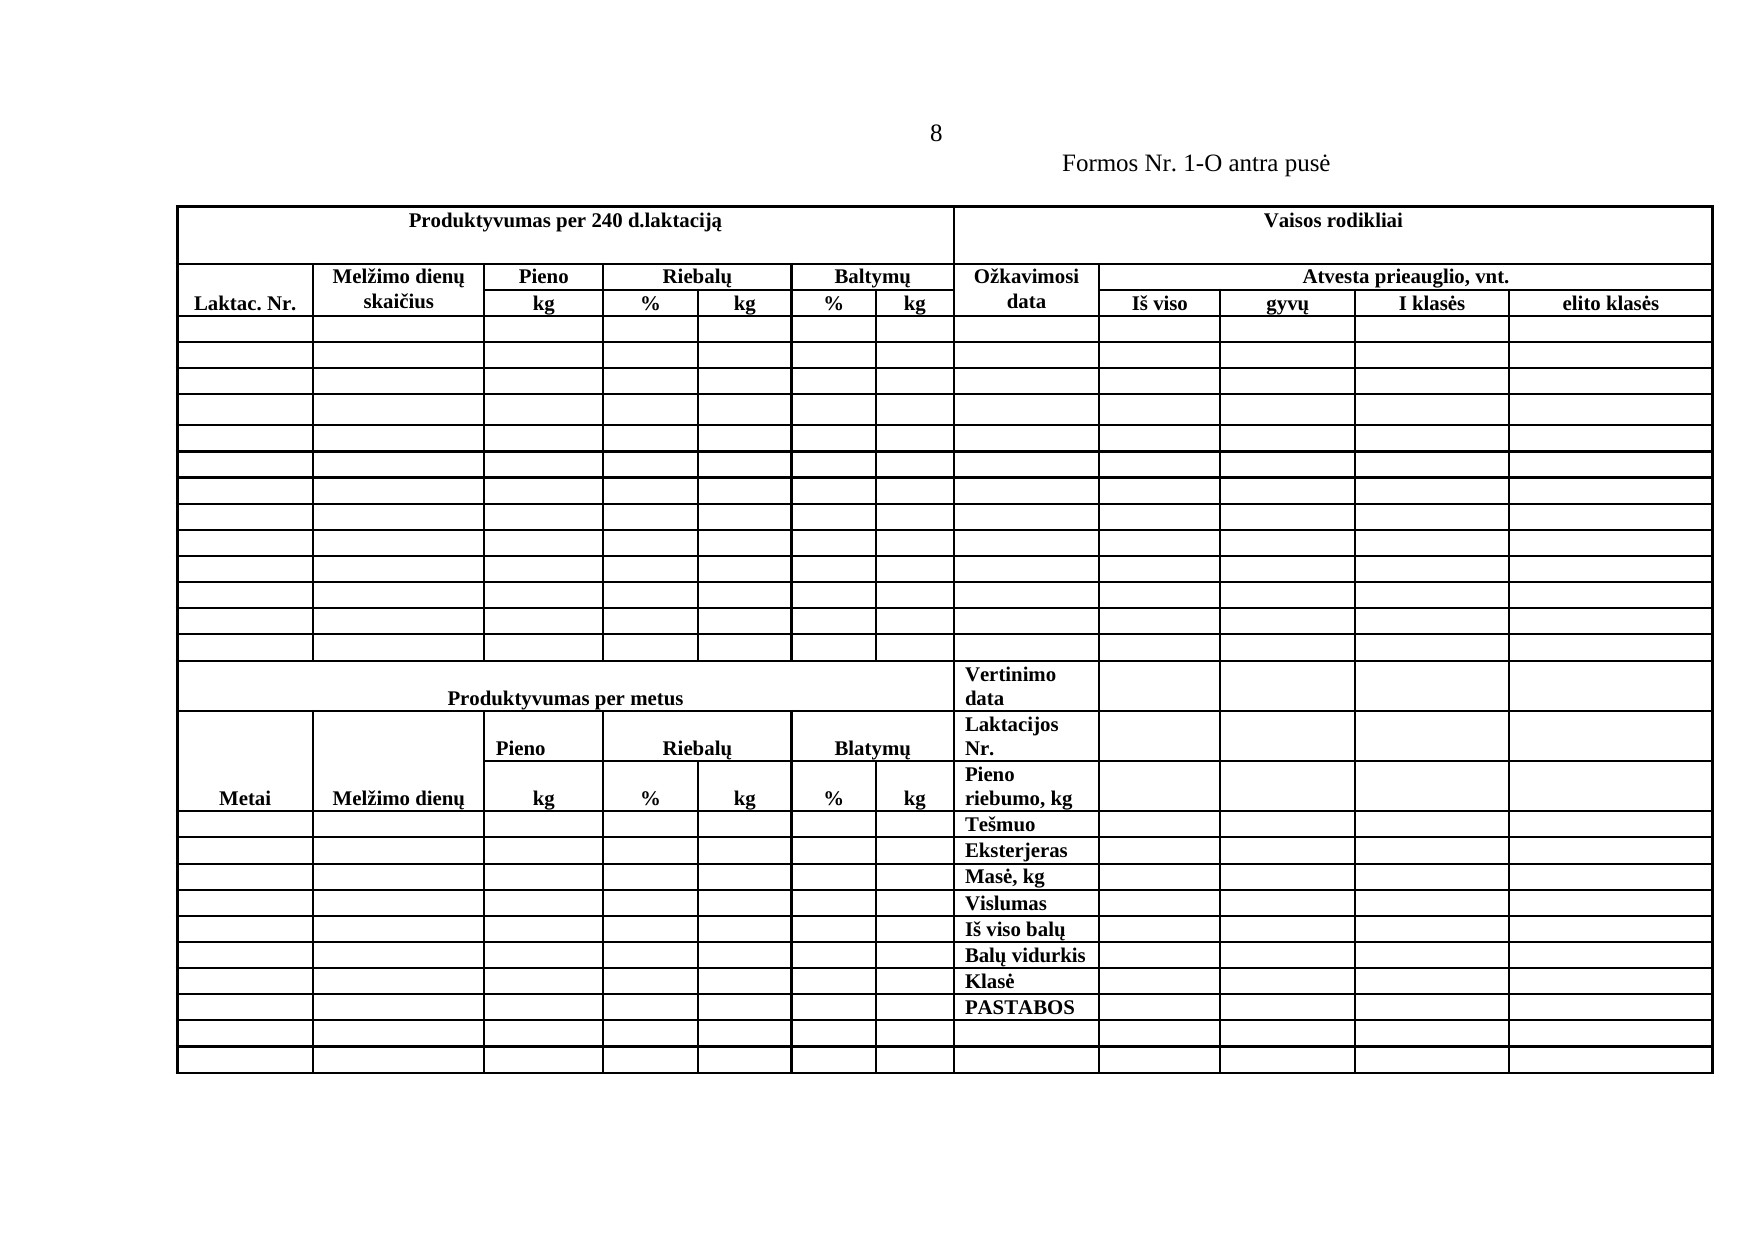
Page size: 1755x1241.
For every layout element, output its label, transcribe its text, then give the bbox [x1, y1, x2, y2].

table_cell [314, 917, 483, 941]
table_cell [877, 343, 953, 367]
table_cell [1356, 969, 1508, 993]
table_cell [1356, 891, 1508, 915]
table_cell [604, 635, 697, 659]
table_cell [877, 369, 953, 393]
table_cell [877, 395, 953, 424]
table_cell [1510, 505, 1711, 529]
table_cell [179, 369, 312, 393]
table_cell [793, 917, 875, 941]
table_cell [314, 453, 483, 476]
table_cell [604, 479, 697, 503]
table_cell [604, 505, 697, 529]
table_cell [699, 812, 790, 836]
table_cell [314, 426, 483, 450]
table_cell Pieno [485, 712, 602, 760]
table_cell [314, 505, 483, 529]
table_cell Metai [179, 712, 312, 810]
table_cell % [604, 291, 697, 315]
table_cell [699, 865, 790, 888]
table_cell [1356, 712, 1508, 760]
table_cell [1356, 317, 1508, 341]
table_cell [793, 812, 875, 836]
table_cell [1221, 865, 1354, 888]
table_cell [485, 1048, 602, 1072]
table_cell [1221, 317, 1354, 341]
table_cell Klasė [955, 969, 1098, 993]
table_cell [179, 505, 312, 529]
table_cell [179, 479, 312, 503]
table_cell [1100, 995, 1219, 1019]
table_cell [1100, 662, 1219, 710]
table_cell [1221, 453, 1354, 476]
table_cell [604, 531, 697, 555]
table_cell [1510, 635, 1711, 659]
table_cell [1356, 762, 1508, 810]
table_cell [179, 557, 312, 581]
table_cell Laktacijos Nr. [955, 712, 1098, 760]
table_cell [1510, 662, 1711, 710]
table_cell [485, 557, 602, 581]
table_cell [1510, 343, 1711, 367]
table_cell kg [485, 762, 602, 810]
table_cell [1510, 369, 1711, 393]
table_cell PASTABOS [955, 995, 1098, 1019]
table_cell [179, 943, 312, 967]
table_cell [793, 479, 875, 503]
table_cell [314, 343, 483, 367]
table_cell [1510, 317, 1711, 341]
table_cell [793, 1048, 875, 1072]
table_cell [314, 969, 483, 993]
table_cell [1356, 917, 1508, 941]
table_cell [1100, 1021, 1219, 1045]
table_cell [604, 557, 697, 581]
table_cell [1510, 812, 1711, 836]
table_cell [1356, 635, 1508, 659]
table_cell [955, 1021, 1098, 1045]
table_cell [955, 505, 1098, 529]
table_cell [314, 531, 483, 555]
table_cell [179, 343, 312, 367]
table_cell [314, 865, 483, 888]
table_cell [485, 369, 602, 393]
table_cell [1510, 531, 1711, 555]
table_cell [314, 995, 483, 1019]
table_cell [1221, 838, 1354, 862]
table_cell [1356, 865, 1508, 888]
table_cell [1221, 583, 1354, 607]
table_cell [604, 891, 697, 915]
table_cell Tešmuo [955, 812, 1098, 836]
table_cell [1510, 395, 1711, 424]
table_cell [485, 917, 602, 941]
table_cell [1100, 891, 1219, 915]
table_cell Melžimo dienų [314, 712, 483, 810]
table_cell [179, 969, 312, 993]
table_cell [604, 609, 697, 633]
table_cell Riebalų [604, 712, 790, 760]
table_cell [485, 343, 602, 367]
table_cell Riebalų [604, 265, 790, 288]
table_cell [699, 505, 790, 529]
table_cell [1221, 762, 1354, 810]
table_cell [1100, 453, 1219, 476]
table_cell [699, 838, 790, 862]
table_cell [1221, 369, 1354, 393]
table_cell [877, 838, 953, 862]
table_cell kg [877, 762, 953, 810]
table_cell [1510, 838, 1711, 862]
table_cell [314, 479, 483, 503]
table_cell [1510, 583, 1711, 607]
table_cell [1100, 531, 1219, 555]
table_cell [955, 1048, 1098, 1072]
table_cell [877, 969, 953, 993]
table_cell [793, 891, 875, 915]
table_cell [699, 531, 790, 555]
table_cell [955, 317, 1098, 341]
table_cell Balų vidurkis [955, 943, 1098, 967]
table_cell [1100, 343, 1219, 367]
table_cell [1100, 943, 1219, 967]
table_cell [1221, 662, 1354, 710]
table_cell [1100, 426, 1219, 450]
table_cell [485, 891, 602, 915]
table_cell [485, 453, 602, 476]
table_cell Eksterjeras [955, 838, 1098, 862]
table_cell [1221, 917, 1354, 941]
table_cell [485, 995, 602, 1019]
table_cell [793, 635, 875, 659]
table_cell [699, 635, 790, 659]
table_cell [604, 426, 697, 450]
table_cell [877, 583, 953, 607]
table_cell [179, 426, 312, 450]
table_cell [604, 369, 697, 393]
table_cell [793, 505, 875, 529]
table_cell [1356, 505, 1508, 529]
table_cell % [793, 291, 875, 315]
table_cell [793, 995, 875, 1019]
table_cell [1510, 426, 1711, 450]
table_cell [179, 1021, 312, 1045]
table_cell [955, 426, 1098, 450]
table_cell [1356, 557, 1508, 581]
table_cell [955, 557, 1098, 581]
table_cell [604, 943, 697, 967]
table_cell [179, 917, 312, 941]
table_cell [314, 635, 483, 659]
table_cell [485, 1021, 602, 1045]
table_cell Iš viso [1100, 291, 1219, 315]
table_cell [793, 426, 875, 450]
table_cell [1100, 635, 1219, 659]
table_cell kg [877, 291, 953, 315]
table_header Produktyvumas per 240 d.laktaciją [179, 208, 953, 262]
table_cell [877, 505, 953, 529]
table_cell [1221, 943, 1354, 967]
table_cell [699, 917, 790, 941]
table_cell [1510, 891, 1711, 915]
table_cell [1510, 557, 1711, 581]
table_cell [877, 635, 953, 659]
table_cell [1510, 1021, 1711, 1045]
table_cell [699, 426, 790, 450]
table_cell [1100, 865, 1219, 888]
table_cell [1100, 969, 1219, 993]
table_cell [1356, 395, 1508, 424]
table_cell Blatymų [793, 712, 953, 760]
table_cell Atvesta prieauglio, vnt. [1100, 265, 1711, 288]
table_cell [1221, 812, 1354, 836]
table_cell [699, 395, 790, 424]
table_cell [793, 317, 875, 341]
table_cell Iš viso balų [955, 917, 1098, 941]
table_cell [1100, 762, 1219, 810]
table_cell [699, 583, 790, 607]
table_cell [179, 583, 312, 607]
table_cell [1356, 369, 1508, 393]
table_cell [877, 426, 953, 450]
table_cell [1100, 812, 1219, 836]
table_cell [485, 395, 602, 424]
table_cell [179, 1048, 312, 1072]
table_cell [485, 969, 602, 993]
table_cell [314, 943, 483, 967]
table_cell [877, 891, 953, 915]
table_cell [877, 995, 953, 1019]
table_cell [1221, 479, 1354, 503]
table_cell [1510, 712, 1711, 760]
table_cell [1510, 762, 1711, 810]
table_cell [1510, 917, 1711, 941]
table_cell [604, 917, 697, 941]
table_cell [793, 943, 875, 967]
table_cell Vertinimo data [955, 662, 1098, 710]
table_cell [1356, 426, 1508, 450]
table_cell [604, 395, 697, 424]
table_cell [699, 343, 790, 367]
table_cell [877, 557, 953, 581]
table_cell [604, 865, 697, 888]
table_cell [1221, 635, 1354, 659]
table_cell [1356, 609, 1508, 633]
table_cell [793, 395, 875, 424]
table_cell [604, 1048, 697, 1072]
table_cell % [604, 762, 697, 810]
table_cell [485, 609, 602, 633]
table_cell [604, 812, 697, 836]
table_cell [1100, 557, 1219, 581]
table_cell [485, 479, 602, 503]
table_cell [1356, 453, 1508, 476]
table_cell [1100, 1048, 1219, 1072]
table_cell gyvų [1221, 291, 1354, 315]
table_cell [955, 453, 1098, 476]
table_cell [1356, 343, 1508, 367]
table_cell [1221, 505, 1354, 529]
table_cell [179, 865, 312, 888]
table_cell [955, 531, 1098, 555]
table_cell [877, 1021, 953, 1045]
table_cell [1510, 1048, 1711, 1072]
table_cell [699, 317, 790, 341]
table_cell [485, 531, 602, 555]
table_cell [179, 995, 312, 1019]
table_cell [793, 557, 875, 581]
table_cell [314, 317, 483, 341]
table_cell [314, 812, 483, 836]
table_cell [1100, 712, 1219, 760]
table_cell [1510, 943, 1711, 967]
table_cell [485, 426, 602, 450]
table_cell [314, 1048, 483, 1072]
table_cell Melžimo dienų skaičius [314, 265, 483, 315]
table_cell [955, 635, 1098, 659]
table_cell Produktyvumas per metus [179, 662, 953, 710]
table_cell [793, 369, 875, 393]
table_cell [179, 812, 312, 836]
table_cell [793, 531, 875, 555]
table_cell [1356, 531, 1508, 555]
table_cell [485, 505, 602, 529]
table_cell [1100, 369, 1219, 393]
table_cell [179, 635, 312, 659]
table_cell [314, 838, 483, 862]
table_cell [1356, 995, 1508, 1019]
table_cell Baltymų [793, 265, 953, 288]
table_cell [793, 969, 875, 993]
table_cell [955, 395, 1098, 424]
table_cell Pieno [485, 265, 602, 288]
table_cell [485, 838, 602, 862]
table_cell [1100, 479, 1219, 503]
table_cell [1510, 969, 1711, 993]
table_cell [793, 865, 875, 888]
table_cell [955, 369, 1098, 393]
table_cell [955, 479, 1098, 503]
table_cell [1221, 712, 1354, 760]
table_cell [604, 838, 697, 862]
table_cell [1221, 609, 1354, 633]
table_cell [485, 635, 602, 659]
table_cell kg [699, 762, 790, 810]
table_cell [793, 1021, 875, 1045]
table_cell [1221, 557, 1354, 581]
table_cell [793, 583, 875, 607]
table_cell [1356, 583, 1508, 607]
table_cell Pieno riebumo, kg [955, 762, 1098, 810]
table_cell [314, 369, 483, 393]
table_cell [699, 969, 790, 993]
table_cell [1100, 609, 1219, 633]
table_cell kg [699, 291, 790, 315]
table_header Vaisos rodikliai [955, 208, 1711, 262]
table_cell [1356, 1021, 1508, 1045]
table_cell [1221, 969, 1354, 993]
table_cell Ožkavimosi data [955, 265, 1098, 315]
table_cell [955, 583, 1098, 607]
table_cell [604, 453, 697, 476]
table_cell [699, 891, 790, 915]
table_cell [485, 317, 602, 341]
table_cell [955, 609, 1098, 633]
table_cell [699, 1048, 790, 1072]
table_cell [955, 343, 1098, 367]
table_cell [699, 557, 790, 581]
table_cell [179, 891, 312, 915]
table_cell [699, 995, 790, 1019]
table_cell [699, 1021, 790, 1045]
table_cell [877, 531, 953, 555]
table_cell [485, 812, 602, 836]
table_cell [1100, 838, 1219, 862]
table_cell [314, 395, 483, 424]
table_cell [1221, 1048, 1354, 1072]
table_cell I klasės [1356, 291, 1508, 315]
table_cell [699, 453, 790, 476]
table_cell [485, 865, 602, 888]
table_cell [1221, 995, 1354, 1019]
table_cell [179, 609, 312, 633]
table_cell [1356, 812, 1508, 836]
table_cell [1356, 1048, 1508, 1072]
table_cell [604, 317, 697, 341]
table_cell [793, 343, 875, 367]
table_cell [1100, 317, 1219, 341]
table_cell [604, 583, 697, 607]
table_cell [314, 1021, 483, 1045]
table_cell [1356, 838, 1508, 862]
table_cell [604, 995, 697, 1019]
table_cell [1356, 662, 1508, 710]
table_cell kg [485, 291, 602, 315]
table_cell [485, 583, 602, 607]
table_cell [1221, 343, 1354, 367]
table_cell [1510, 453, 1711, 476]
table_cell [877, 943, 953, 967]
table_cell [179, 453, 312, 476]
table_cell [877, 453, 953, 476]
table_cell [314, 557, 483, 581]
table_cell [877, 917, 953, 941]
table_cell Laktac. Nr. [179, 265, 312, 315]
table_cell [604, 343, 697, 367]
table_cell [1221, 531, 1354, 555]
table_cell [1510, 865, 1711, 888]
table_cell [485, 943, 602, 967]
table_cell [699, 369, 790, 393]
table_cell Masė, kg [955, 865, 1098, 888]
table_cell % [793, 762, 875, 810]
table_cell [877, 1048, 953, 1072]
table_cell elito klasės [1510, 291, 1711, 315]
table_cell [1221, 891, 1354, 915]
table_cell [699, 943, 790, 967]
table_cell [1510, 479, 1711, 503]
table_cell [699, 479, 790, 503]
table_cell [877, 479, 953, 503]
table_cell [1221, 395, 1354, 424]
table_cell [1221, 1021, 1354, 1045]
table_cell [1510, 995, 1711, 1019]
table_cell [179, 838, 312, 862]
table_cell [793, 453, 875, 476]
table_cell [877, 812, 953, 836]
text Formos Nr. 1-O antra pusė [177, 148, 1695, 176]
table_cell [604, 969, 697, 993]
table_cell [314, 891, 483, 915]
table_cell [1100, 583, 1219, 607]
table_cell [793, 609, 875, 633]
table_cell [179, 395, 312, 424]
table_cell [1100, 505, 1219, 529]
table_cell [1221, 426, 1354, 450]
table_cell [877, 609, 953, 633]
table_cell [314, 609, 483, 633]
table_cell [1100, 395, 1219, 424]
table_cell [1356, 943, 1508, 967]
table_cell [179, 531, 312, 555]
table_cell [314, 583, 483, 607]
table_cell [877, 317, 953, 341]
table_cell [1356, 479, 1508, 503]
table_cell [179, 317, 312, 341]
table_cell [604, 1021, 697, 1045]
table_cell [1100, 917, 1219, 941]
table_cell [877, 865, 953, 888]
table_cell [699, 609, 790, 633]
table_cell [1510, 609, 1711, 633]
table_cell [793, 838, 875, 862]
table_cell Vislumas [955, 891, 1098, 915]
